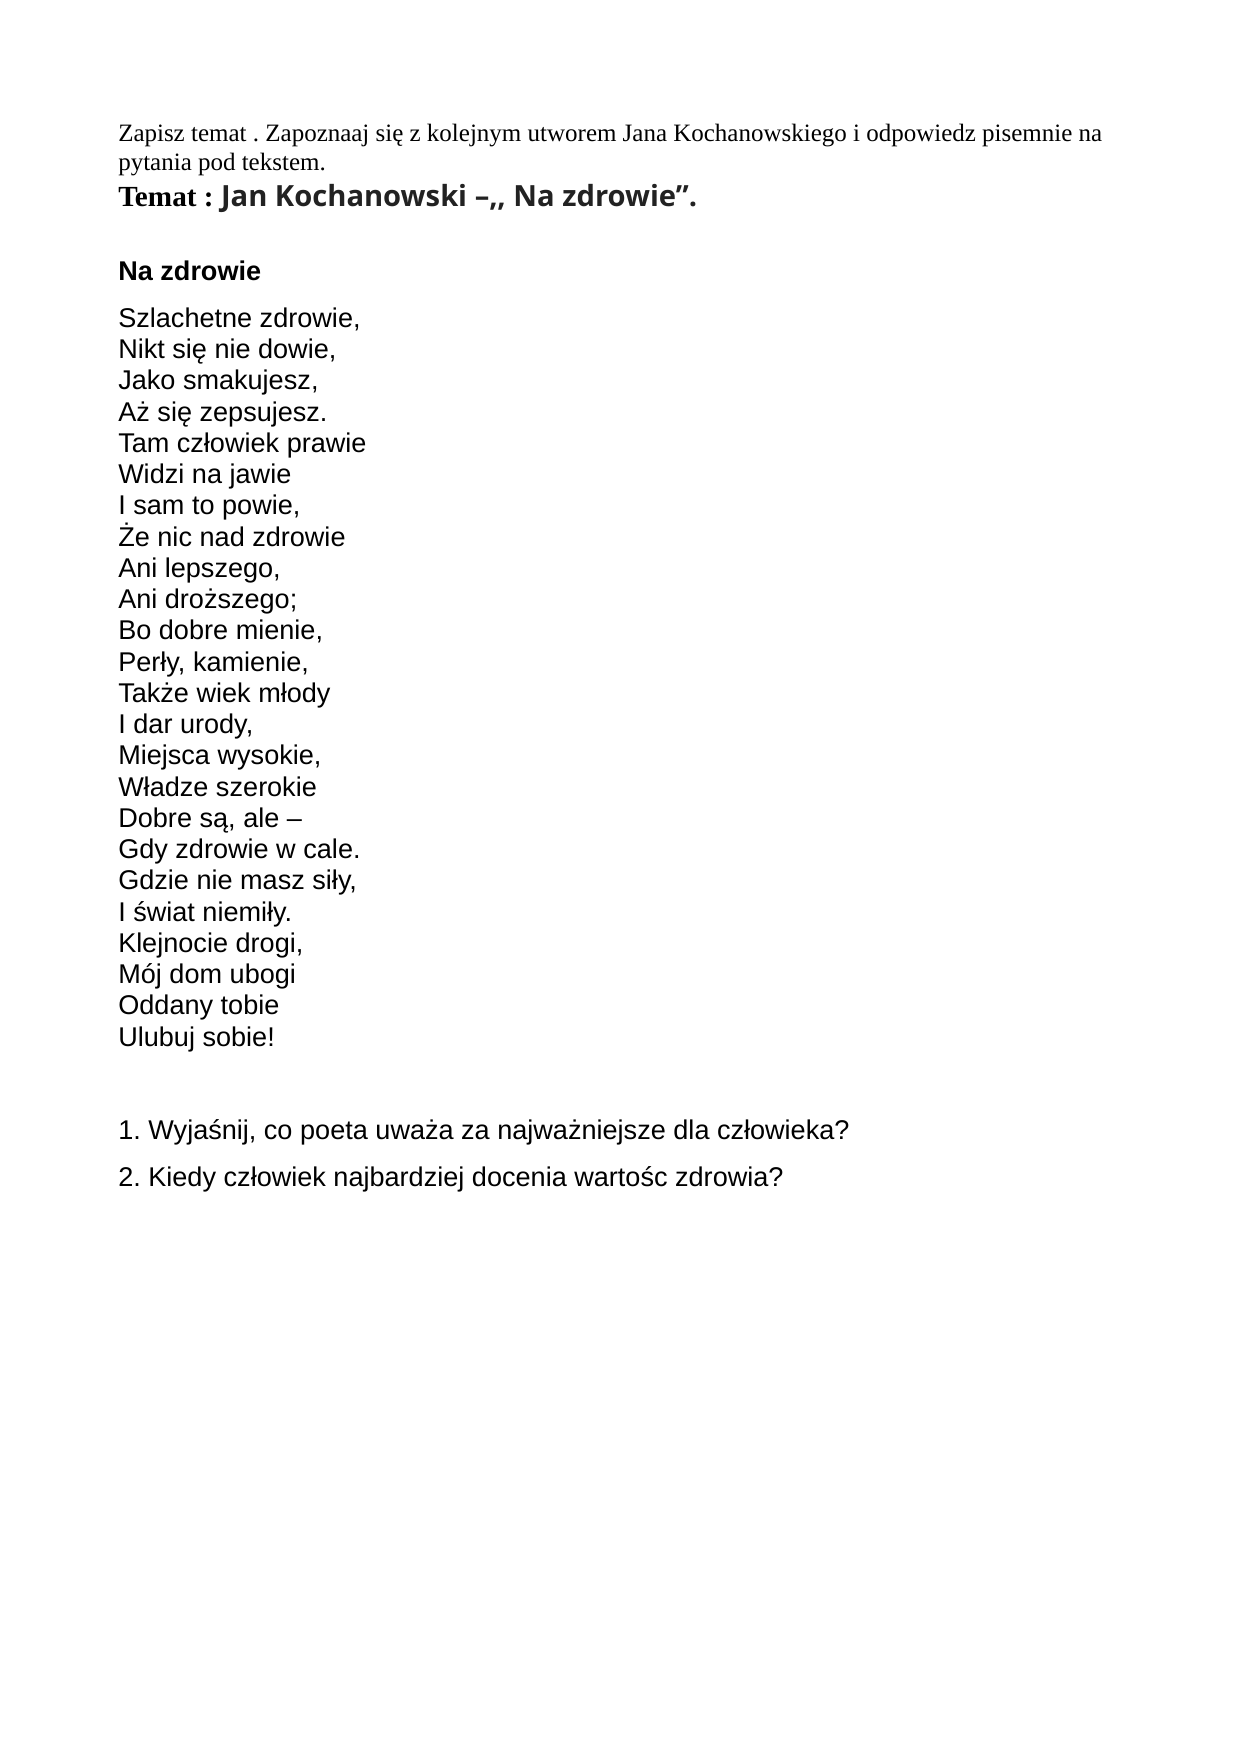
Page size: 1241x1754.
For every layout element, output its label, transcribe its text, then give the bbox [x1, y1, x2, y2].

text Szlachetne zdrowie, Nikt się nie dowie, Jako smakujesz, Aż się zepsujesz. Tam człowiek prawie Widzi na jawie I sam to powie, Że nic nad zdrowie Ani lepszego, Ani droższego; Bo dobre mienie, Perły, kamienie, Także wiek młody I dar urody, Miejsca wysokie, Władze szerokie Dobre są, ale – Gdy zdrowie w cale. Gdzie nie masz siły, I świat niemiły. Klejnocie drogi, Mój dom ubogi Oddany tobie Ulubuj sobie! [118, 302, 1122, 1052]
text 2. Kiedy człowiek najbardziej docenia wartośc zdrowia? [118, 1161, 1122, 1192]
text Na zdrowie [118, 255, 1122, 286]
text Zapisz temat . Zapoznaaj się z kolejnym utworem Jana Kochanowskiego i odpowiedz pisemnie na pytania pod tekstem. Temat : Jan Kochanowski –,, Na zdrowie”. [118, 118, 1122, 215]
text 1. Wyjaśnij, co poeta uważa za najważniejsze dla człowieka? [118, 1114, 1122, 1146]
